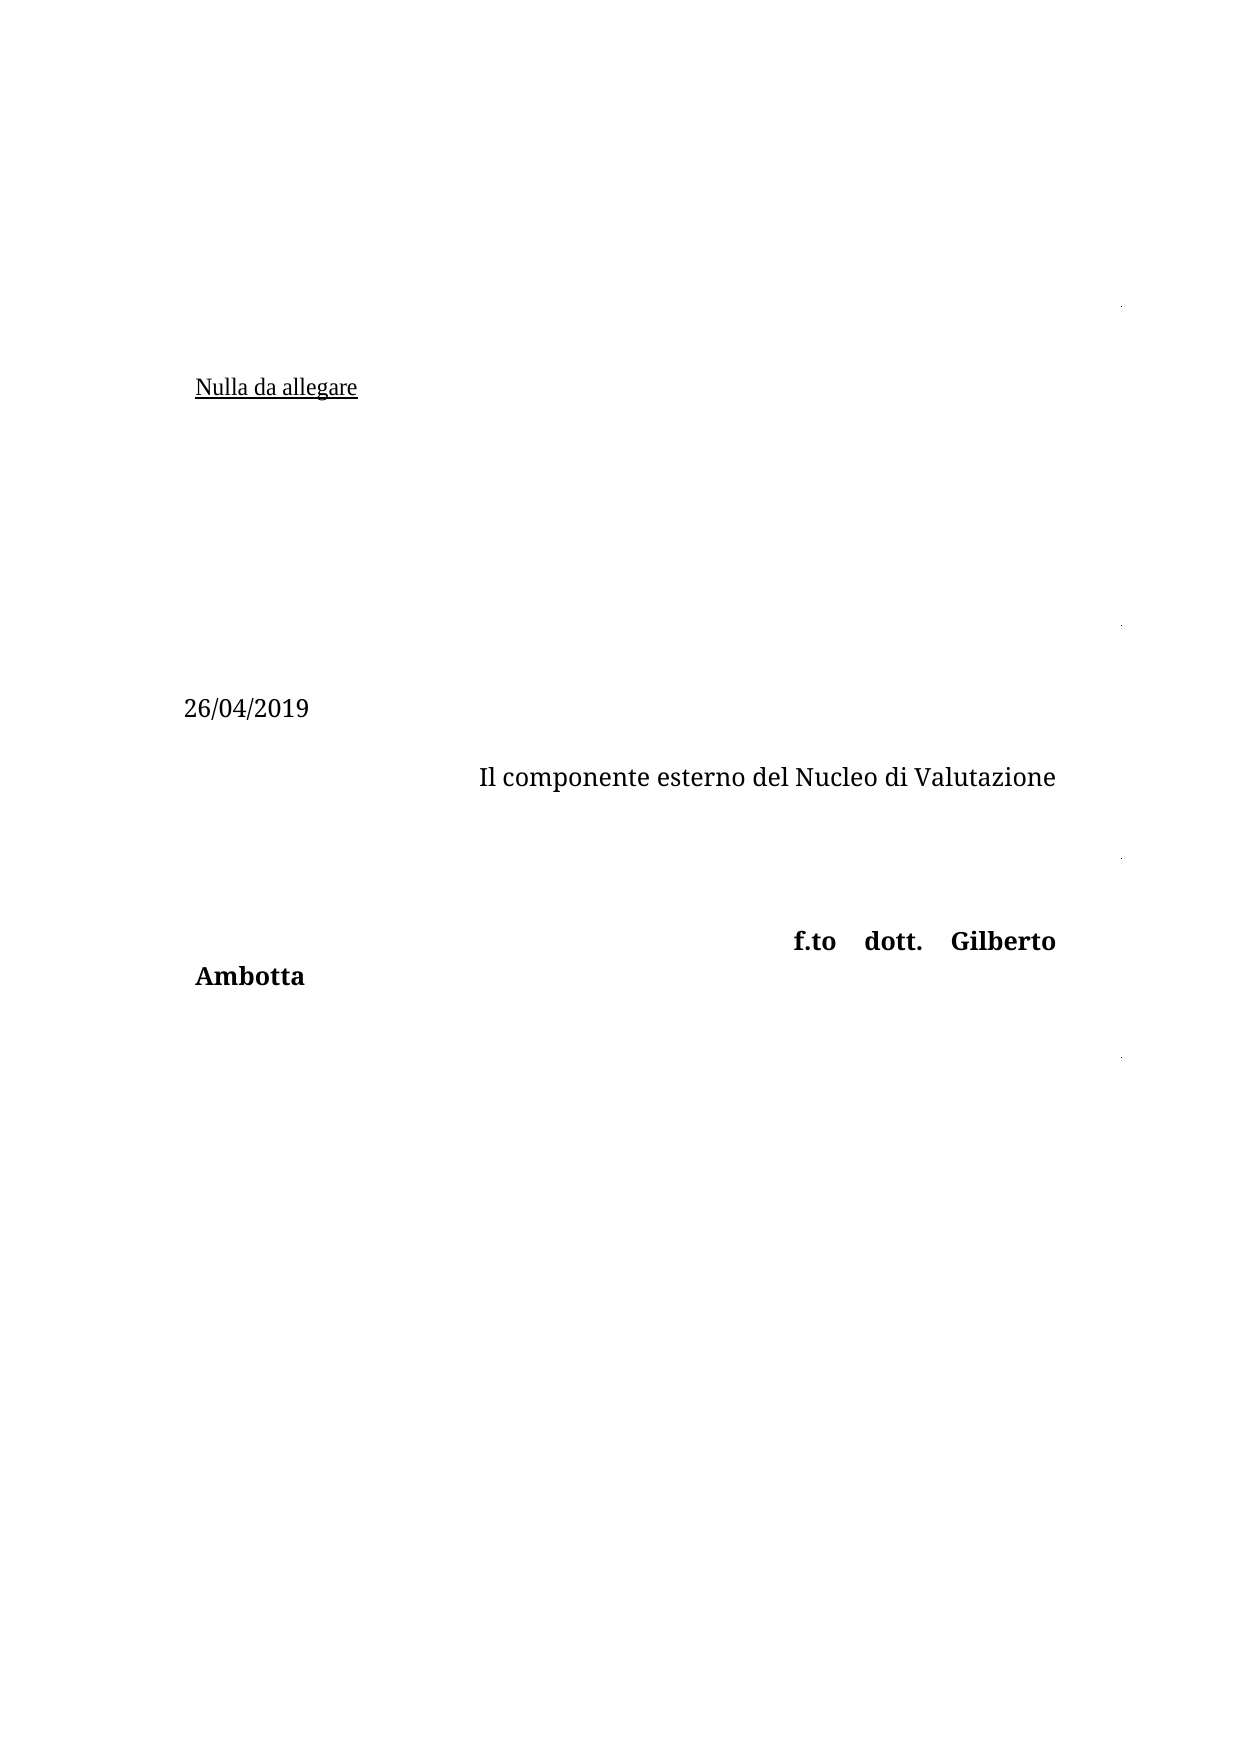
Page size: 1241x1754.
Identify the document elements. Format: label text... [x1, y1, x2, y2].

text Il componente esterno del Nucleo di Valutazione [119, 694, 1121, 858]
text f.to dott. Gilberto Ambotta [131, 860, 1121, 1057]
text 26/04/2019 [119, 627, 1121, 694]
text Nulla da allegare [131, 308, 1123, 466]
